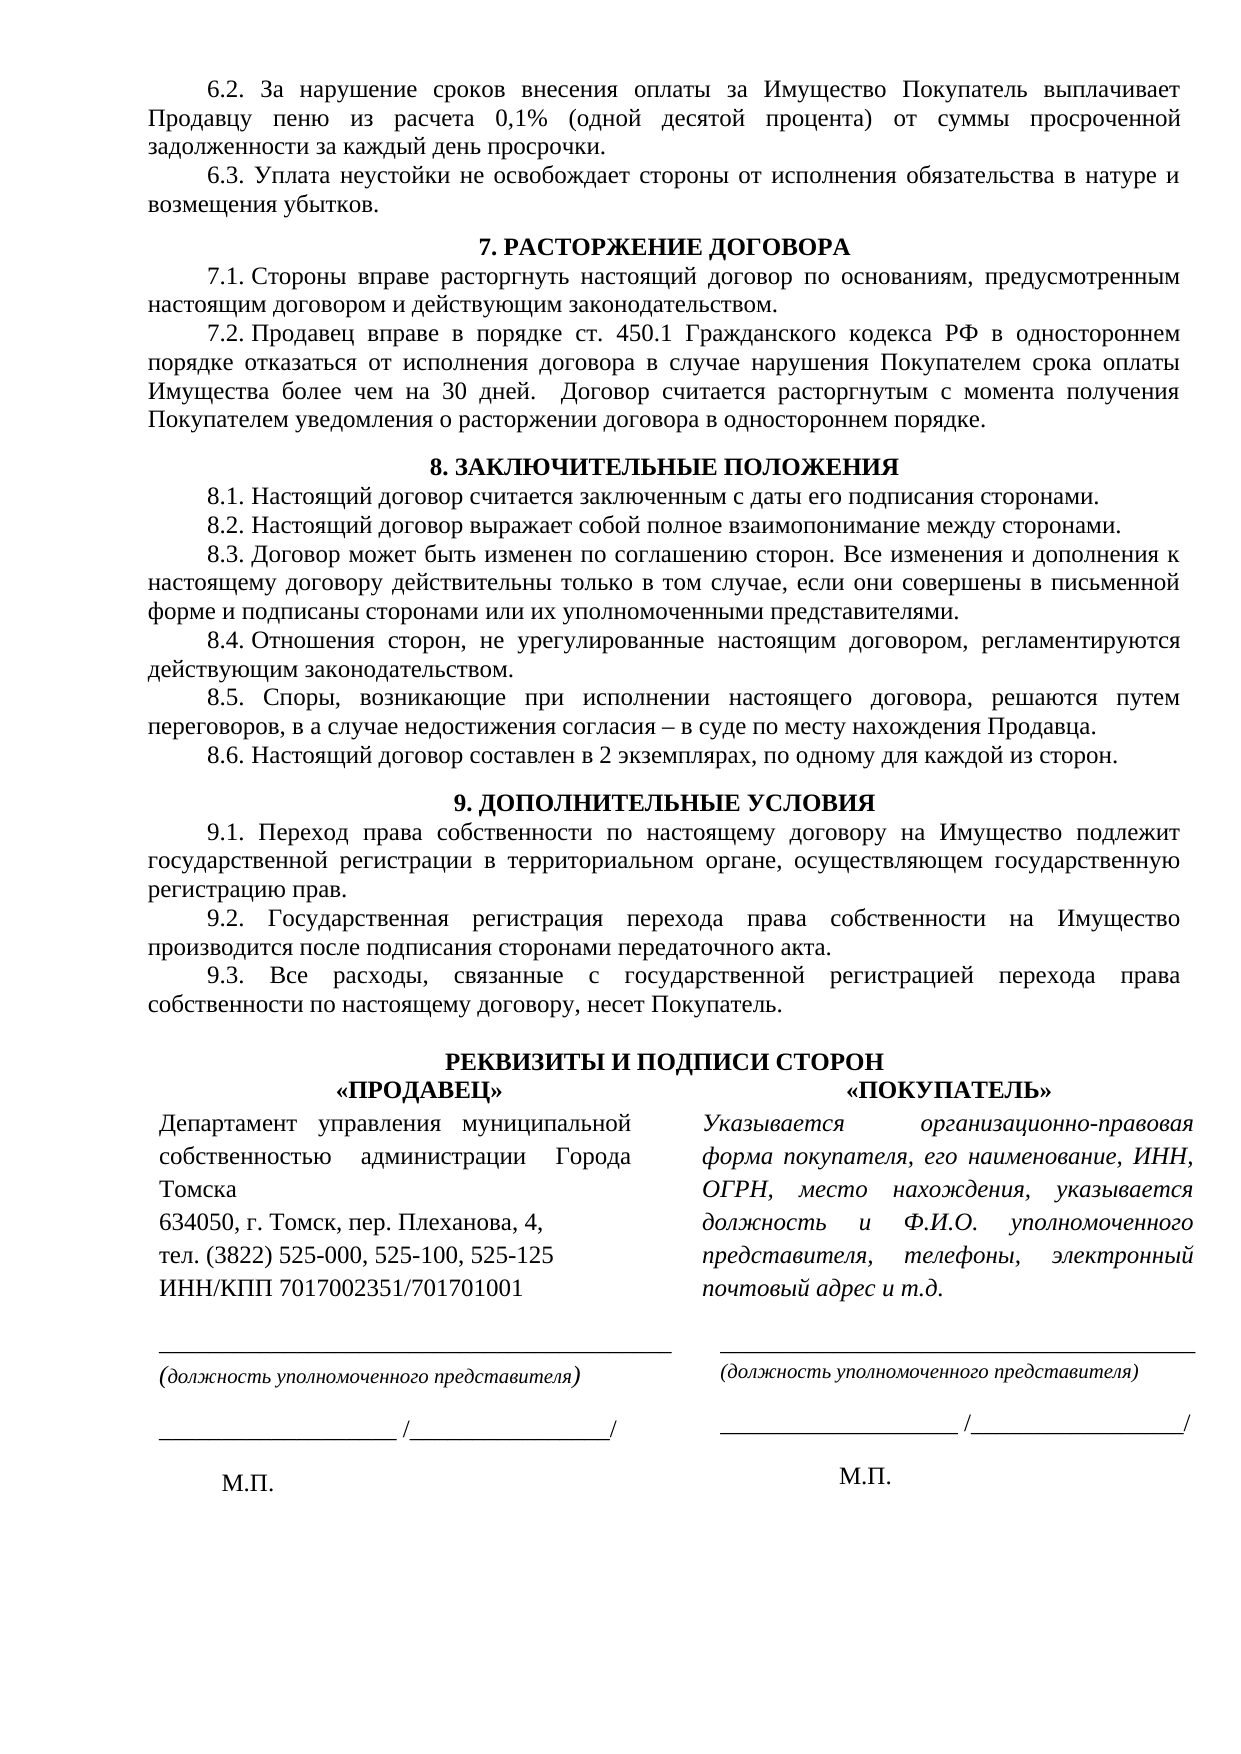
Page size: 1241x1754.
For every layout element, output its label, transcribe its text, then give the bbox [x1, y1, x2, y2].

text 7. РАСТОРЖЕНИЕ ДОГОВОРА [148, 232, 1181, 261]
text 9. ДОПОЛНИТЕЛЬНЫЕ УСЛОВИЯ [148, 788, 1181, 817]
table_header «ПРОДАВЕЦ» [148, 1075, 691, 1108]
text 7.1. Стороны вправе расторгнуть настоящий договор по основаниям, предусмотренным настоящим договором и действующим законодательством. [148, 261, 1181, 318]
text 8.1. Настоящий договор считается заключенным с даты его подписания сторонами. [148, 481, 1181, 510]
text 8. ЗАКЛЮЧИТЕЛЬНЫЕ ПОЛОЖЕНИЯ [148, 452, 1181, 481]
table_cell ______________________________________(должность уполномоченного представителя) ___________________ /_________________/ М.П. [691, 1327, 1207, 1521]
table_header «ПОКУПАТЕЛЬ» [691, 1075, 1207, 1108]
text 9.1. Переход права собственности по настоящему договору на Имущество подлежит государственной регистрации в территориальном органе, осуществляющем государственную регистрацию прав. [148, 817, 1181, 903]
text 6.3. Уплата неустойки не освобождает стороны от исполнения обязательства в натуре и возмещения убытков. [148, 160, 1181, 218]
text 9.2. Государственная регистрация перехода права собственности на Имущество производится после подписания сторонами передаточного акта. [148, 903, 1181, 960]
table_cell _________________________________________(должность уполномоченного представителя) ___________________ /________________/ М.П. [148, 1327, 691, 1521]
text 8.2. Настоящий договор выражает собой полное взаимопонимание между сторонами. [148, 510, 1181, 539]
text 8.4. Отношения сторон, не урегулированные настоящим договором, регламентируются действующим законодательством. [148, 625, 1181, 682]
text 8.6. Настоящий договор составлен в 2 экземплярах, по одному для каждой из сторон. [148, 740, 1181, 769]
text 8.5. Споры, возникающие при исполнении настоящего договора, решаются путем переговоров, в а случае недостижения согласия – в суде по месту нахождения Продавца. [148, 682, 1181, 740]
table_cell Департамент управления муниципальной собственностью администрации Города Томска 634050, г. Томск, пер. Плеханова, 4, тел. (3822) 525-000, 525-100, 525-125 ИНН/КПП 7017002351/701701001 [148, 1108, 691, 1327]
table_cell Указывается организационно-правовая форма покупателя, его наименование, ИНН, ОГРН, место нахождения, указывается должность и Ф.И.О. уполномоченного представителя, телефоны, электронный почтовый адрес и т.д. [691, 1108, 1207, 1327]
text 6.2. За нарушение сроков внесения оплаты за Имущество Покупатель выплачивает Продавцу пеню из расчета 0,1% (одной десятой процента) от суммы просроченной задолженности за каждый день просрочки. [148, 74, 1181, 160]
text 7.2. Продавец вправе в порядке ст. 450.1 Гражданского кодекса РФ в одностороннем порядке отказаться от исполнения договора в случае нарушения Покупателем срока оплаты Имущества более чем на 30 дней. Договор считается расторгнутым с момента получения Покупателем уведомления о расторжении договора в одностороннем порядке. [148, 318, 1181, 433]
text РЕКВИЗИТЫ И ПОДПИСИ СТОРОН [148, 1047, 1181, 1075]
text 9.3. Все расходы, связанные с государственной регистрацией перехода права собственности по настоящему договору, несет Покупатель. [148, 960, 1181, 1018]
text 8.3. Договор может быть изменен по соглашению сторон. Все изменения и дополнения к настоящему договору действительны только в том случае, если они совершены в письменной форме и подписаны сторонами или их уполномоченными представителями. [148, 539, 1181, 625]
